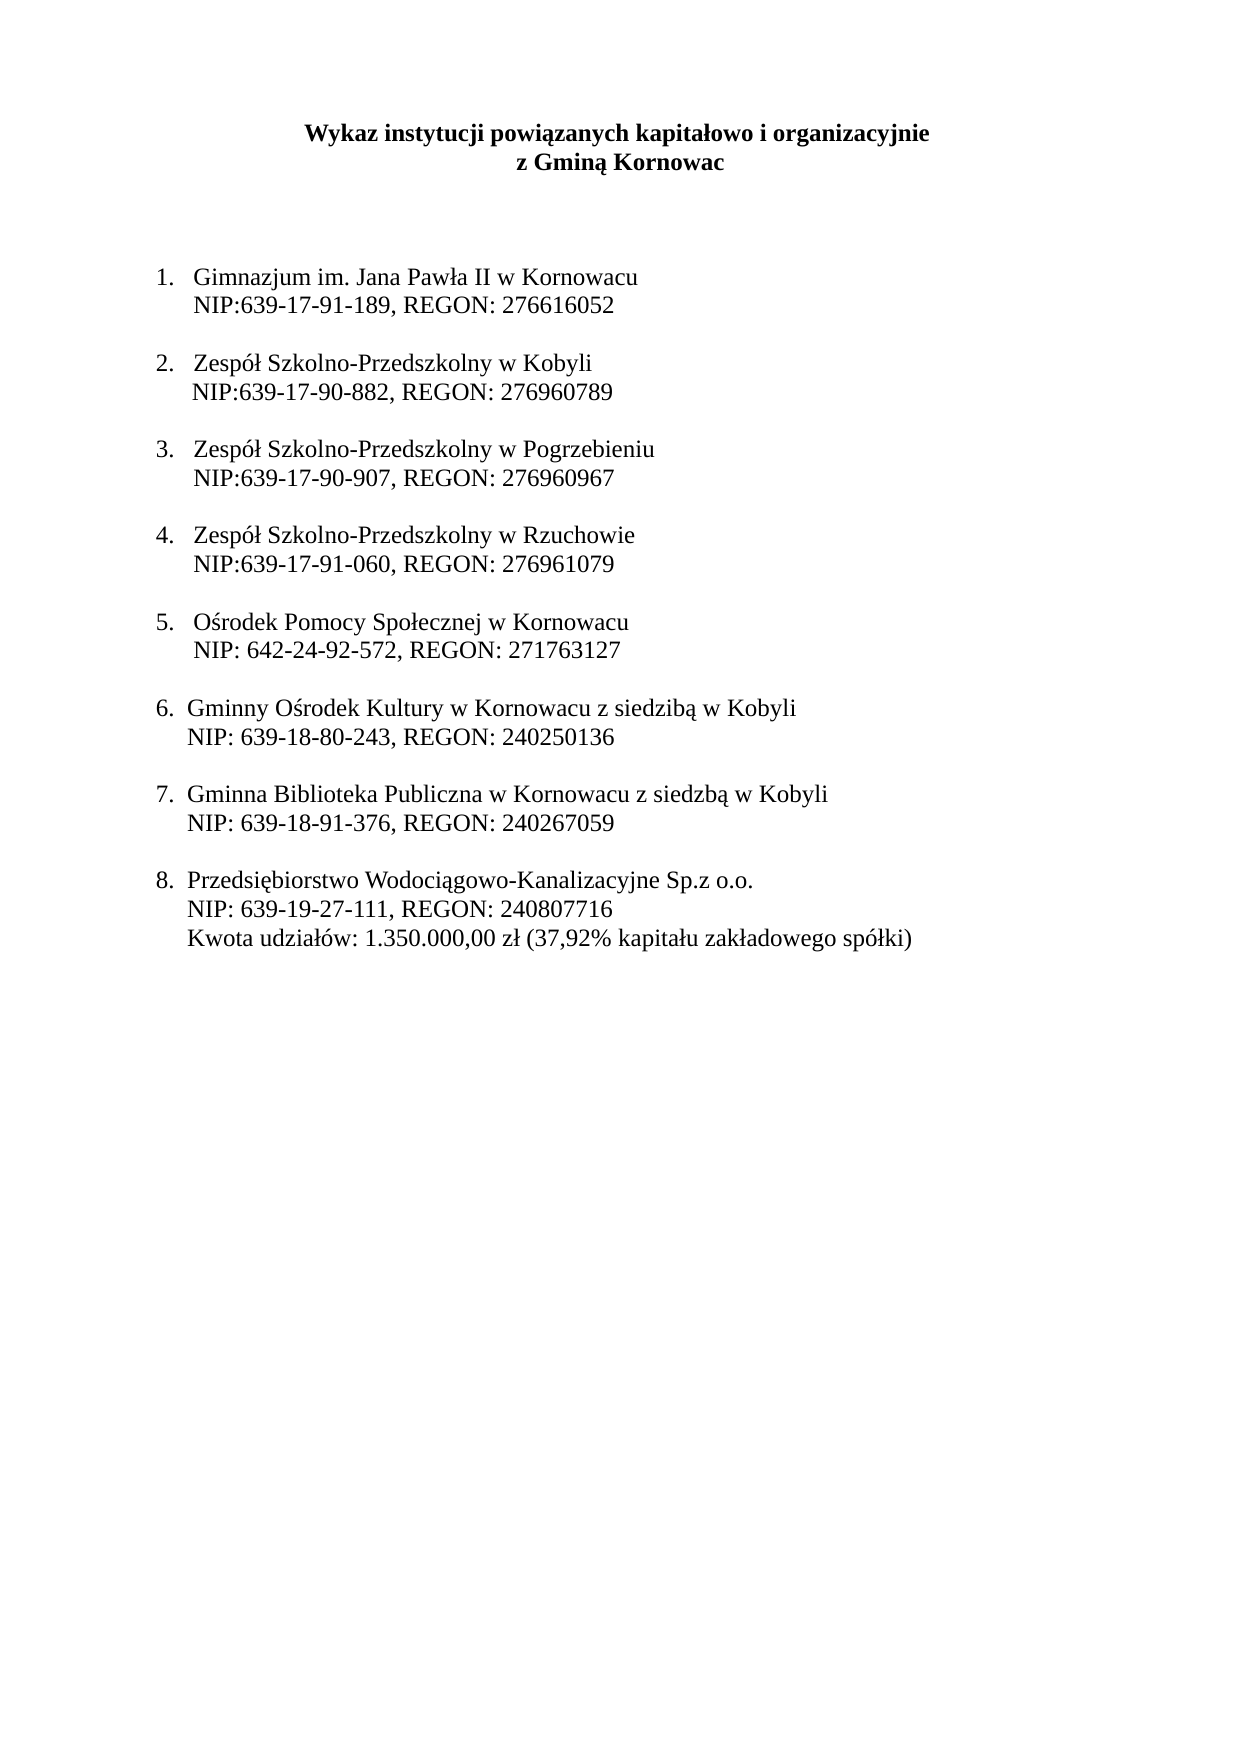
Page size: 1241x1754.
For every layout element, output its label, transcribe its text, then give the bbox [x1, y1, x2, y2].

text NIP: 642-24-92-572, REGON: 271763127 [118, 636, 1122, 664]
list Ośrodek Pomocy Społecznej w Kornowacu [156, 607, 1122, 636]
list Zespół Szkolno-Przedszkolny w Pogrzebieniu [156, 434, 1122, 463]
list NIP:639-17-90-907, REGON: 276960967 [156, 463, 1122, 492]
list NIP:639-17-91-189, REGON: 276616052 [156, 291, 1122, 319]
text 6. Gminny Ośrodek Kultury w Kornowacu z siedzibą w Kobyli [118, 693, 1122, 722]
text Wykaz instytucji powiązanych kapitałowo i organizacyjnie [118, 118, 1122, 147]
list Zespół Szkolno-Przedszkolny w Kobyli [156, 348, 1122, 377]
text Kwota udziałów: 1.350.000,00 zł (37,92% kapitału zakładowego spółki) [118, 923, 1122, 952]
text z Gminą Kornowac [118, 147, 1122, 176]
text 7. Gminna Biblioteka Publiczna w Kornowacu z siedzbą w Kobyli [118, 779, 1122, 808]
text NIP: 639-19-27-111, REGON: 240807716 [118, 894, 1122, 923]
list Zespół Szkolno-Przedszkolny w Rzuchowie [156, 521, 1122, 549]
list NIP:639-17-91-060, REGON: 276961079 [156, 549, 1122, 578]
text NIP:639-17-90-882, REGON: 276960789 [118, 377, 1122, 406]
text NIP: 639-18-80-243, REGON: 240250136 [118, 722, 1122, 751]
list Gimnazjum im. Jana Pawła II w Kornowacu [156, 262, 1122, 291]
text 8. Przedsiębiorstwo Wodociągowo-Kanalizacyjne Sp.z o.o. [118, 866, 1122, 894]
text NIP: 639-18-91-376, REGON: 240267059 [118, 808, 1122, 837]
